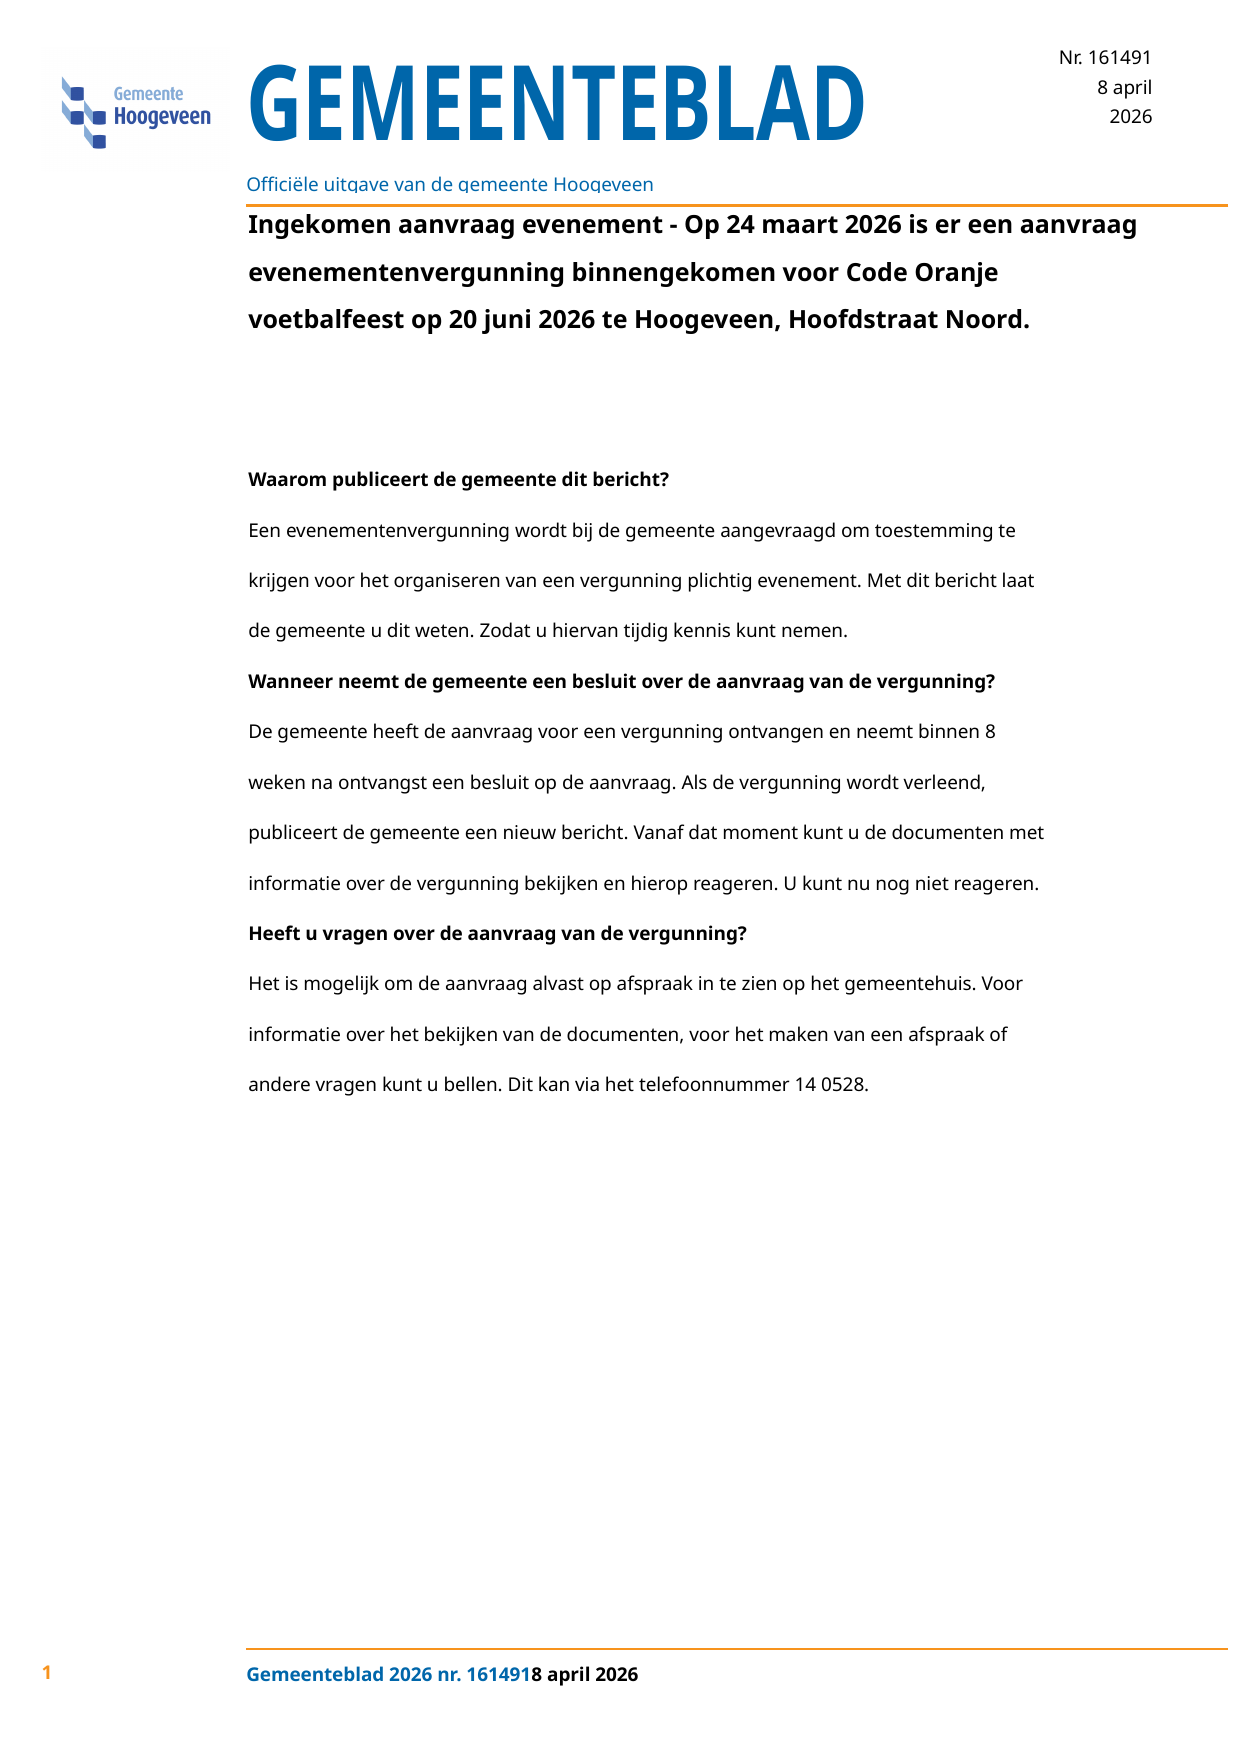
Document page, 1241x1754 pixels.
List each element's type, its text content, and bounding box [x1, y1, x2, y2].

text Ingekomen aanvraag evenement - Op 24 maart 2026 is er een aanvraag evenementenvergunning binnengekomen voor Code Oranje voetbalfeest op 20 juni 2026 te Hoogeveen, Hoofdstraat Noord. [248, 207, 1152, 336]
picture [41, 47, 231, 172]
text publiceert de gemeente een nieuw bericht. Vanaf dat moment kunt u de documenten met [248, 819, 1152, 845]
text weken na ontvangst een besluit op de aanvraag. Als de vergunning wordt verleend, [248, 769, 1152, 794]
text andere vragen kunt u bellen. Dit kan via het telefoonnummer 14 0528. [248, 1071, 1152, 1097]
text De gemeente heeft de aanvraag voor een vergunning ontvangen en neemt binnen 8 [248, 718, 1152, 744]
text Wanneer neemt de gemeente een besluit over de aanvraag van de vergunning? [248, 668, 1152, 694]
text informatie over het bekijken van de documenten, voor het maken van een afspraak of [248, 1021, 1152, 1047]
text krijgen voor het organiseren van een vergunning plichtig evenement. Met dit bericht laat [248, 567, 1152, 593]
text Een evenementenvergunning wordt bij de gemeente aangevraagd om toestemming te [248, 517, 1152, 542]
text Heeft u vragen over de aanvraag van de vergunning? [248, 920, 1152, 946]
text de gemeente u dit weten. Zodat u hiervan tijdig kennis kunt nemen. [248, 618, 1152, 643]
text Het is mogelijk om de aanvraag alvast op afspraak in te zien op het gemeentehuis. Voor [248, 971, 1152, 996]
text Waarom publiceert de gemeente dit bericht? [248, 466, 1152, 492]
text informatie over de vergunning bekijken en hierop reageren. U kunt nu nog niet reageren. [248, 870, 1152, 895]
